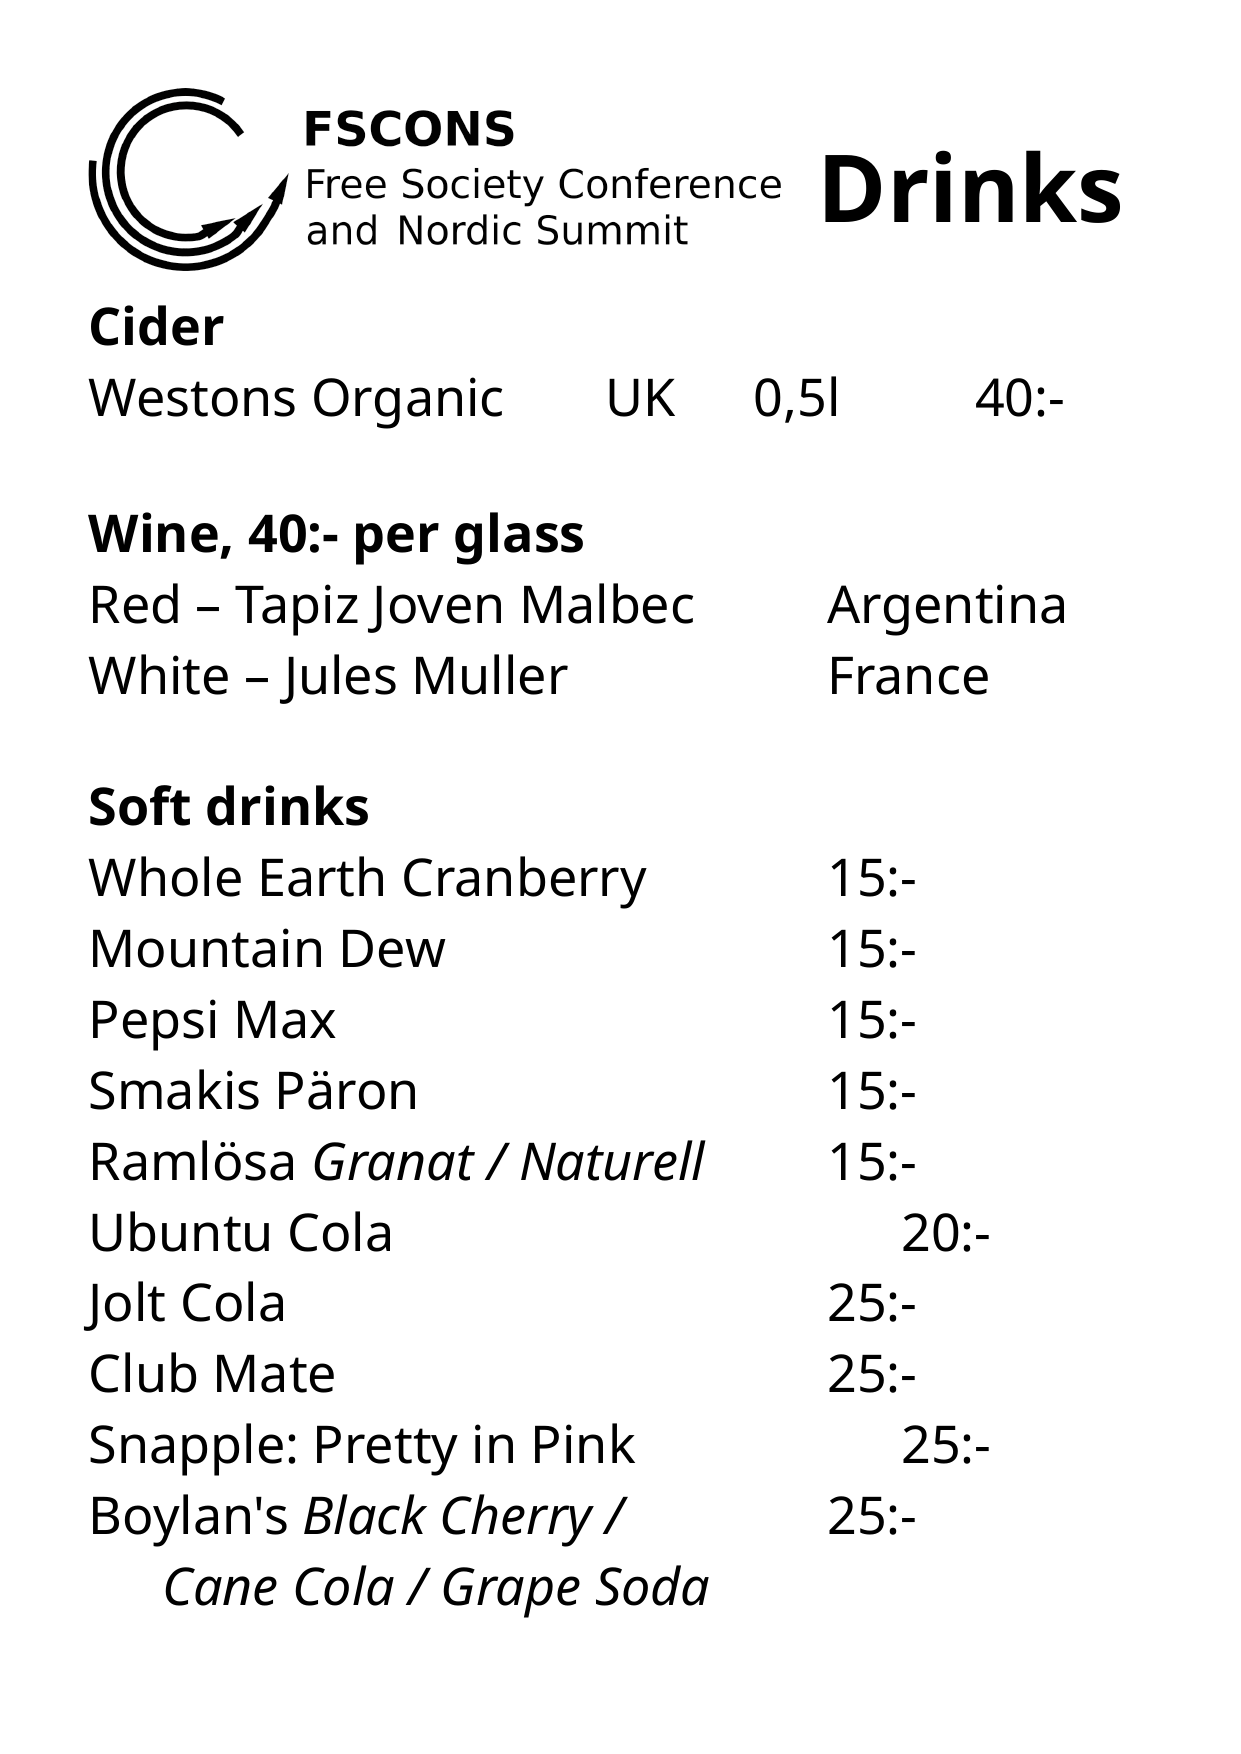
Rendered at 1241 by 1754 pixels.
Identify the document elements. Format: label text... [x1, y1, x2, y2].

text Smakis Päron 15:- [88, 1053, 1152, 1124]
text Soft drinks [88, 769, 1152, 841]
text Wine, 40:- per glass [88, 497, 1152, 568]
text Whole Earth Cranberry 15:- [88, 841, 1152, 911]
text Westons Organic UK 0,5l 40:- [88, 361, 1152, 432]
text White – Jules Muller France [88, 639, 1152, 710]
text Ramlösa Granat / Naturell 15:- [88, 1124, 1152, 1195]
text Boylan's Black Cherry / 25:- [88, 1479, 1152, 1550]
text Ubuntu Cola 20:- [88, 1195, 1152, 1266]
text Cider [88, 290, 1152, 361]
text Red – Tapiz Joven Malbec Argentina [88, 568, 1152, 639]
text Cane Cola / Grape Soda [88, 1550, 1152, 1621]
picture [88, 88, 791, 271]
text Club Mate 25:- [88, 1337, 1152, 1408]
text Jolt Cola 25:- [88, 1266, 1152, 1337]
text Snapple: Pretty in Pink 25:- [88, 1408, 1152, 1479]
text Drinks [791, 123, 1152, 250]
text Pepsi Max 15:- [88, 982, 1152, 1053]
text Mountain Dew 15:- [88, 911, 1152, 982]
